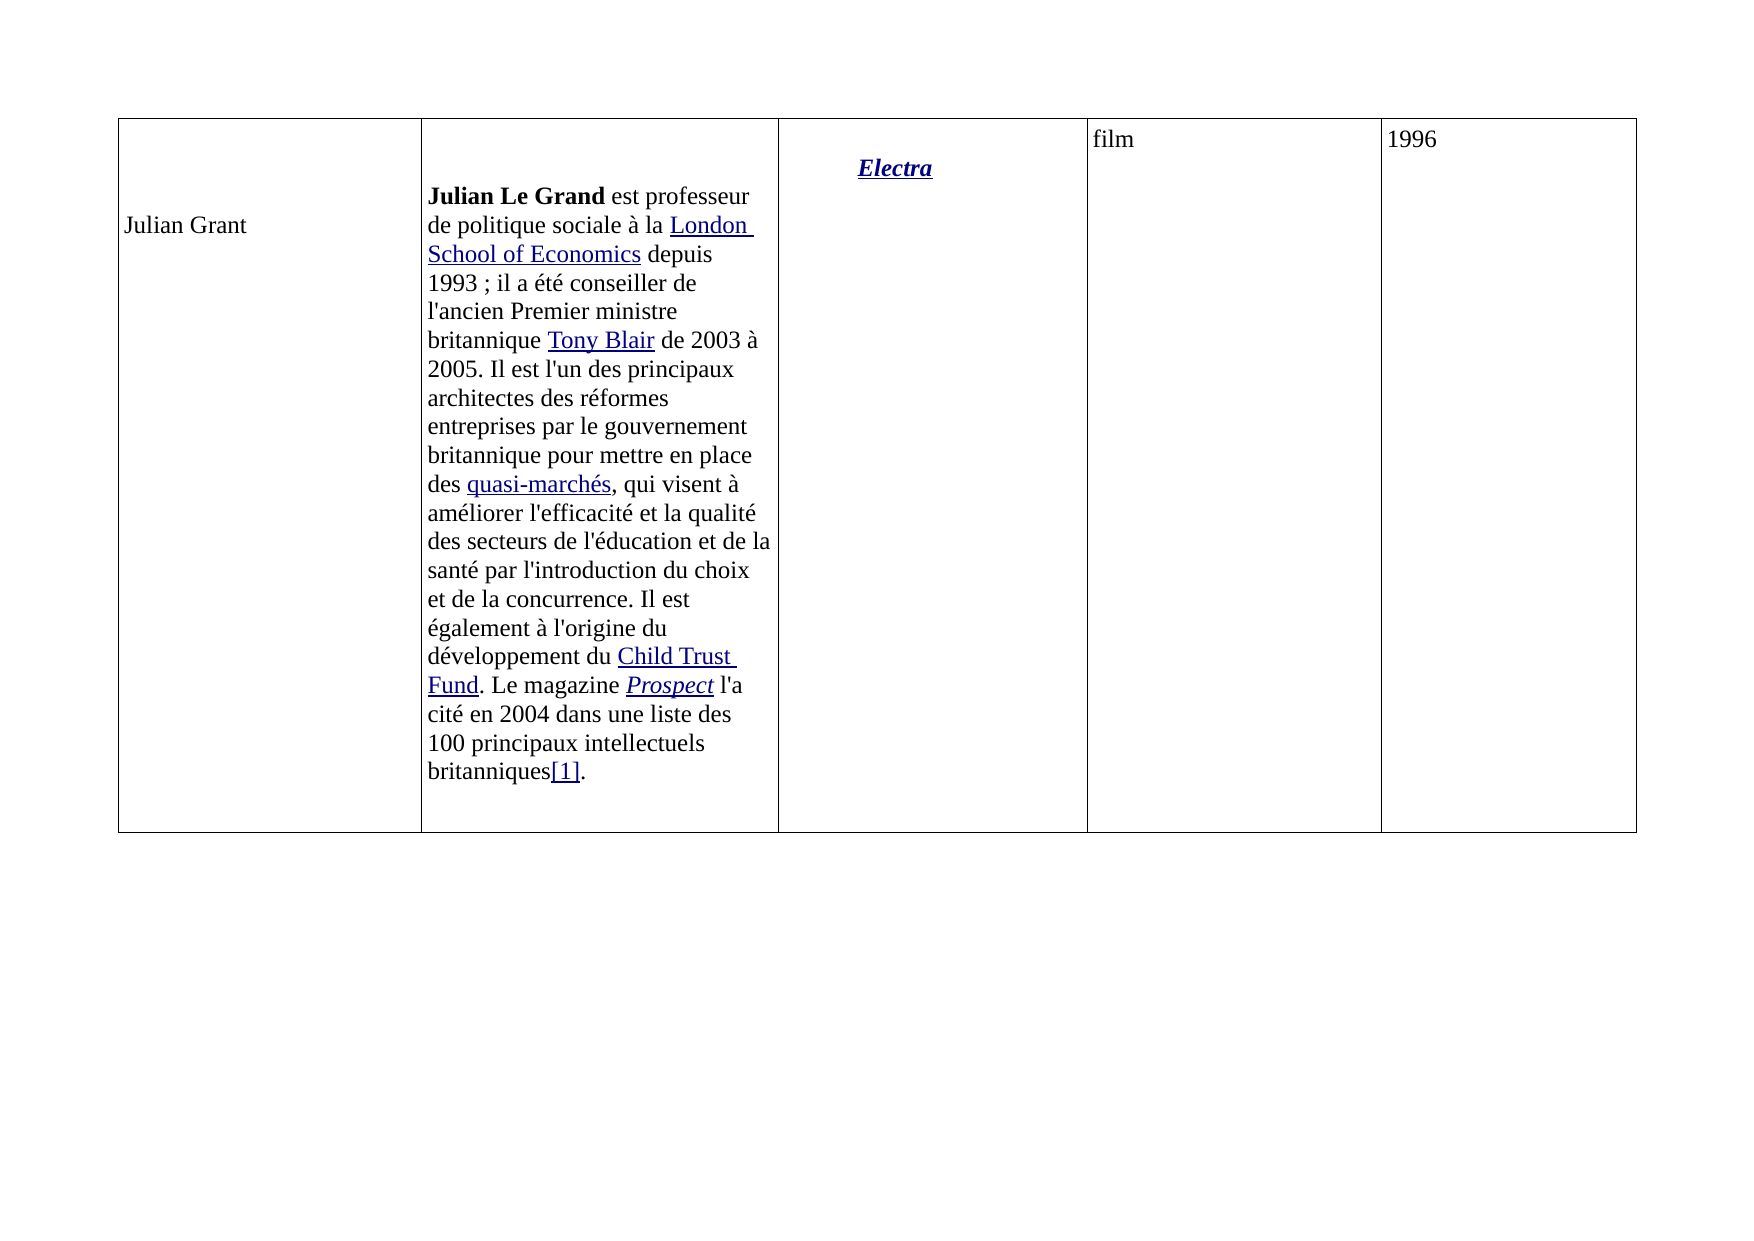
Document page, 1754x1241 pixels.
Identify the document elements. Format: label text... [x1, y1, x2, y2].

table_cell Julian Le Grand est professeur de politique sociale à la London School of Economics depuis 1993 ; il a été conseiller de l'ancien Premier ministre britannique Tony Blair de 2003 à 2005. Il est l'un des principaux architectes des réformes entreprises par le gouvernement britannique pour mettre en place des quasi-marchés, qui visent à améliorer l'efficacité et la qualité des secteurs de l'éducation et de la santé par l'introduction du choix et de la concurrence. Il est également à l'origine du développement du Child Trust Fund. Le magazine Prospect l'a cité en 2004 dans une liste des 100 principaux intellectuels britanniques[1]. [422, 119, 778, 832]
table_cell Julian Grant [119, 119, 421, 832]
table_cell film [1088, 119, 1381, 832]
table_cell Electra [779, 119, 1087, 832]
table_cell 1996 [1382, 119, 1636, 832]
